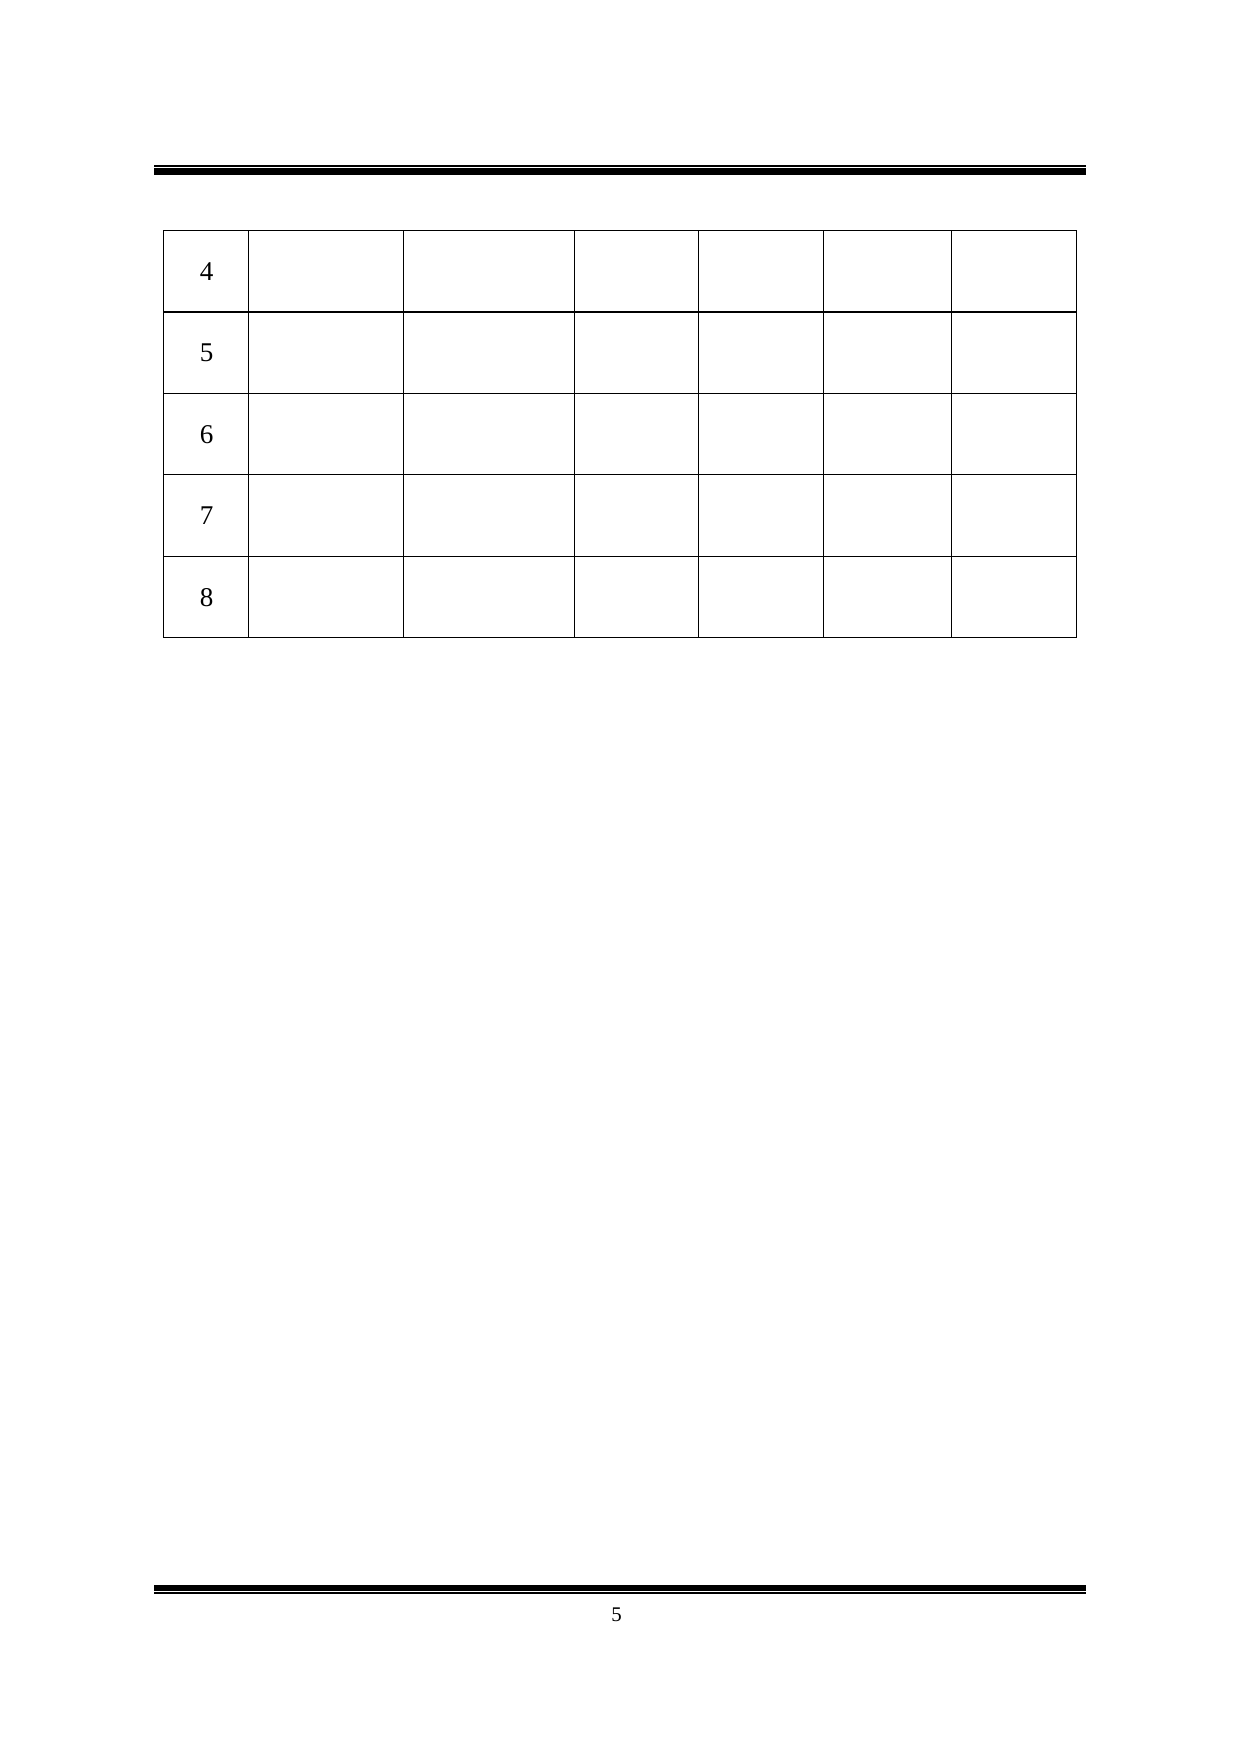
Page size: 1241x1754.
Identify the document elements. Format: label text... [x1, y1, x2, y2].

table_cell [699, 231, 823, 311]
table_cell 4 [164, 231, 248, 311]
table_cell 5 [164, 313, 248, 393]
table_cell [249, 231, 403, 311]
table_cell 8 [164, 557, 248, 637]
table_cell 7 [164, 475, 248, 556]
table_cell [575, 394, 698, 474]
table_cell [575, 475, 698, 556]
table_cell [952, 557, 1076, 637]
table_cell [404, 557, 574, 637]
table_cell [952, 475, 1076, 556]
table_cell [824, 475, 951, 556]
table_cell [699, 313, 823, 393]
table_cell [699, 557, 823, 637]
table_cell [575, 313, 698, 393]
table_cell [575, 557, 698, 637]
table_cell [952, 313, 1076, 393]
table_cell [249, 557, 403, 637]
table_cell [699, 475, 823, 556]
table_cell [952, 394, 1076, 474]
table_cell [824, 394, 951, 474]
table_cell 6 [164, 394, 248, 474]
table_cell [404, 313, 574, 393]
table_cell [824, 313, 951, 393]
table_cell [404, 475, 574, 556]
table_cell [249, 313, 403, 393]
table_cell [824, 557, 951, 637]
table_cell [824, 231, 951, 311]
table_cell [575, 231, 698, 311]
table_cell [699, 394, 823, 474]
table_cell [404, 231, 574, 311]
table_cell [404, 394, 574, 474]
table_cell [249, 394, 403, 474]
table_cell [952, 231, 1076, 311]
table_cell [249, 475, 403, 556]
